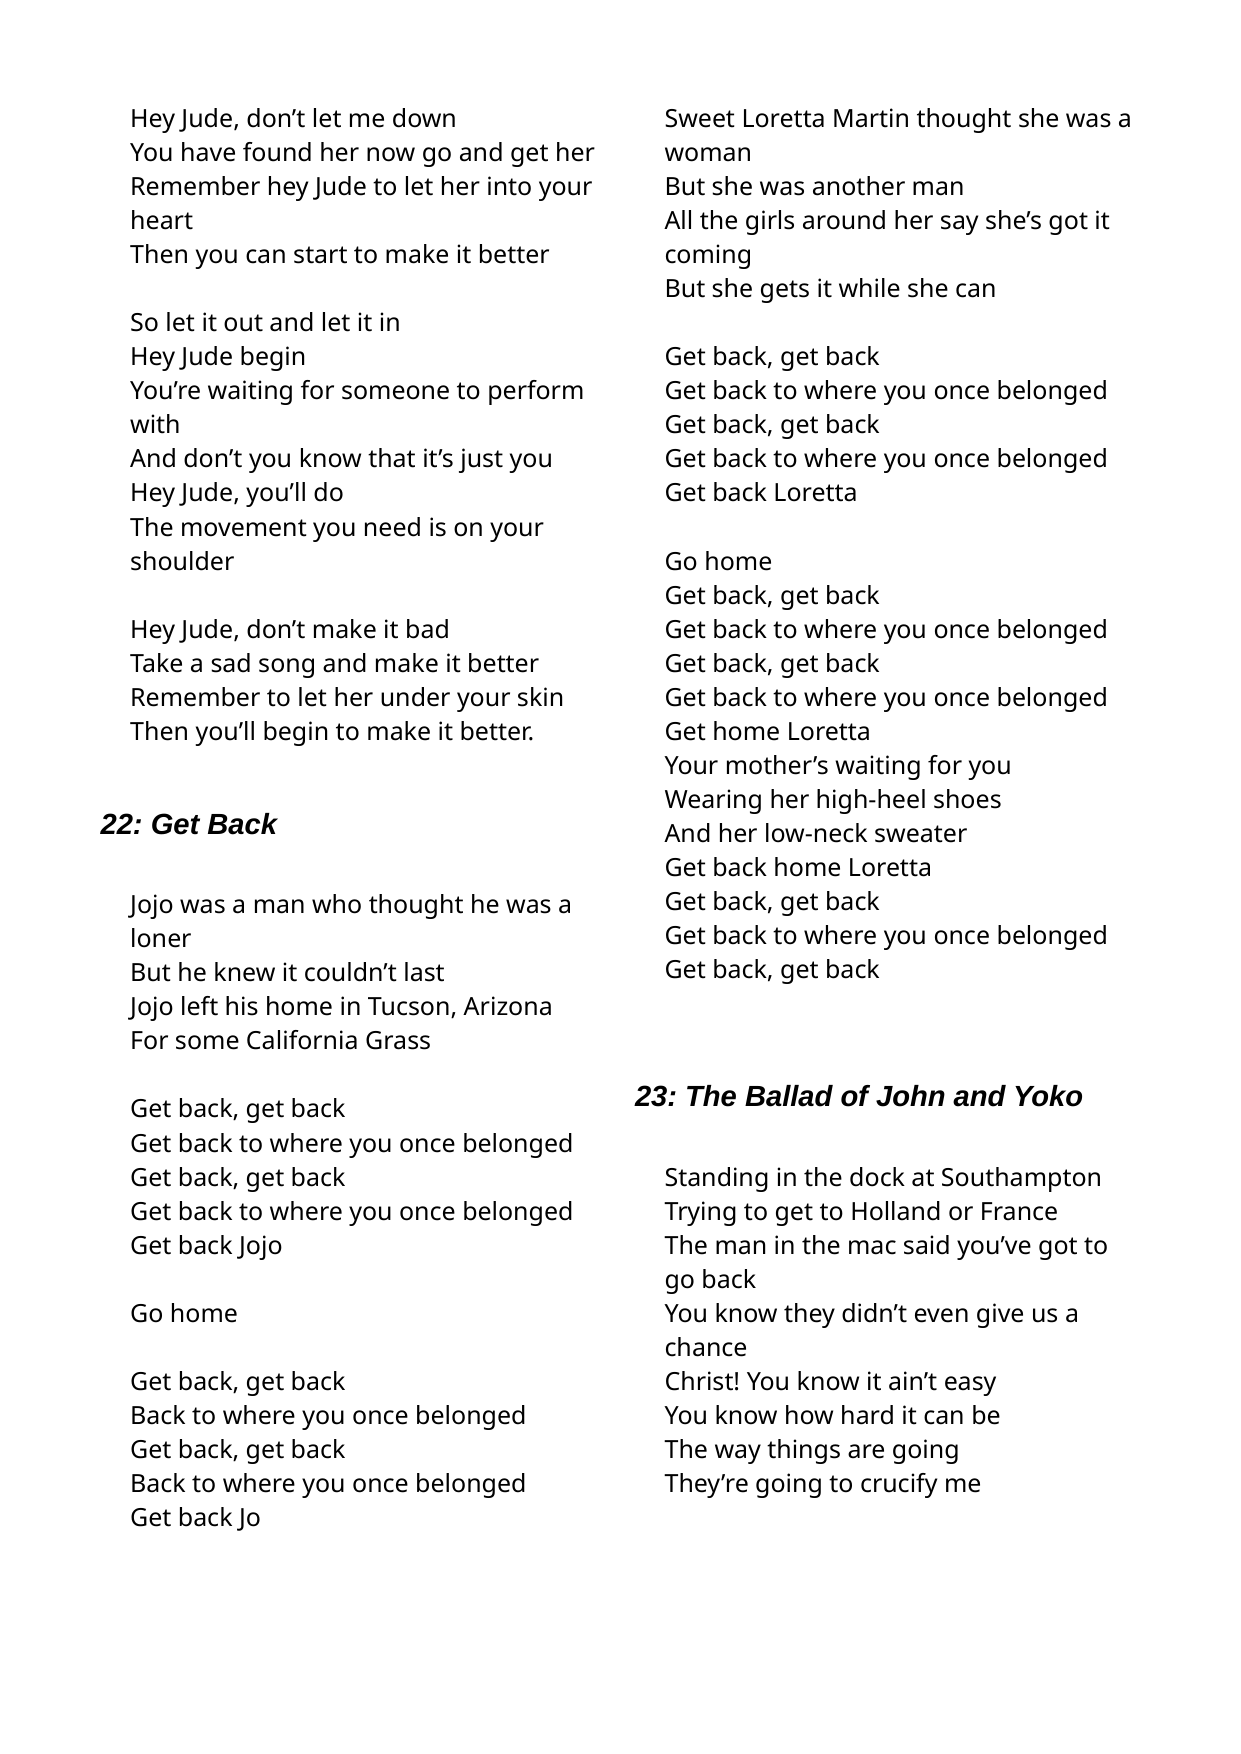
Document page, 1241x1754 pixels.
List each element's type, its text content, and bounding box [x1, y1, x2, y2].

text So let it out and let it in Hey Jude begin You’re waiting for someone to perform with And don’t you know that it’s just you Hey Jude, you’ll do The movement you need is on your shoulder [130, 305, 605, 577]
text Get back, get back Back to where you once belonged Get back, get back Back to where you once belonged Get back Jo [130, 1364, 605, 1534]
subtitle 22: Get Back [100, 807, 605, 840]
text Hey Jude, don’t let me down You have found her now go and get her Remember hey Jude to let her into your heart Then you can start to make it better [130, 100, 605, 271]
text Get back, get back Get back to where you once belonged Get back, get back Get back to where you once belonged Get back Loretta [664, 339, 1140, 509]
text Go home [130, 1296, 605, 1329]
text Jojo was a man who thought he was a loner But he knew it couldn’t last Jojo left his home in Tucson, Arizona For some California Grass [130, 887, 605, 1057]
text Standing in the dock at Southampton Trying to get to Holland or France The man in the mac said you’ve got to go back You know they didn’t even give us a chance Christ! You know it ain’t easy You know how hard it can be The way things are going They’re going to crucify me [664, 1159, 1140, 1500]
subtitle 23: The Ballad of John and Yoko [635, 1079, 1140, 1113]
text Go home Get back, get back Get back to where you once belonged Get back, get back Get back to where you once belonged Get home Loretta Your mother’s waiting for you Wearing her high-heel shoes And her low-neck sweater Get back home Loretta Get back, get back Get back to where you once belonged Get back, get back [664, 543, 1140, 986]
text Get back, get back Get back to where you once belonged Get back, get back Get back to where you once belonged Get back Jojo [130, 1091, 605, 1261]
text Hey Jude, don’t make it bad Take a sad song and make it better Remember to let her under your skin Then you’ll begin to make it better. [130, 611, 605, 748]
text Sweet Loretta Martin thought she was a woman But she was another man All the girls around her say she’s got it coming But she gets it while she can [664, 100, 1140, 305]
